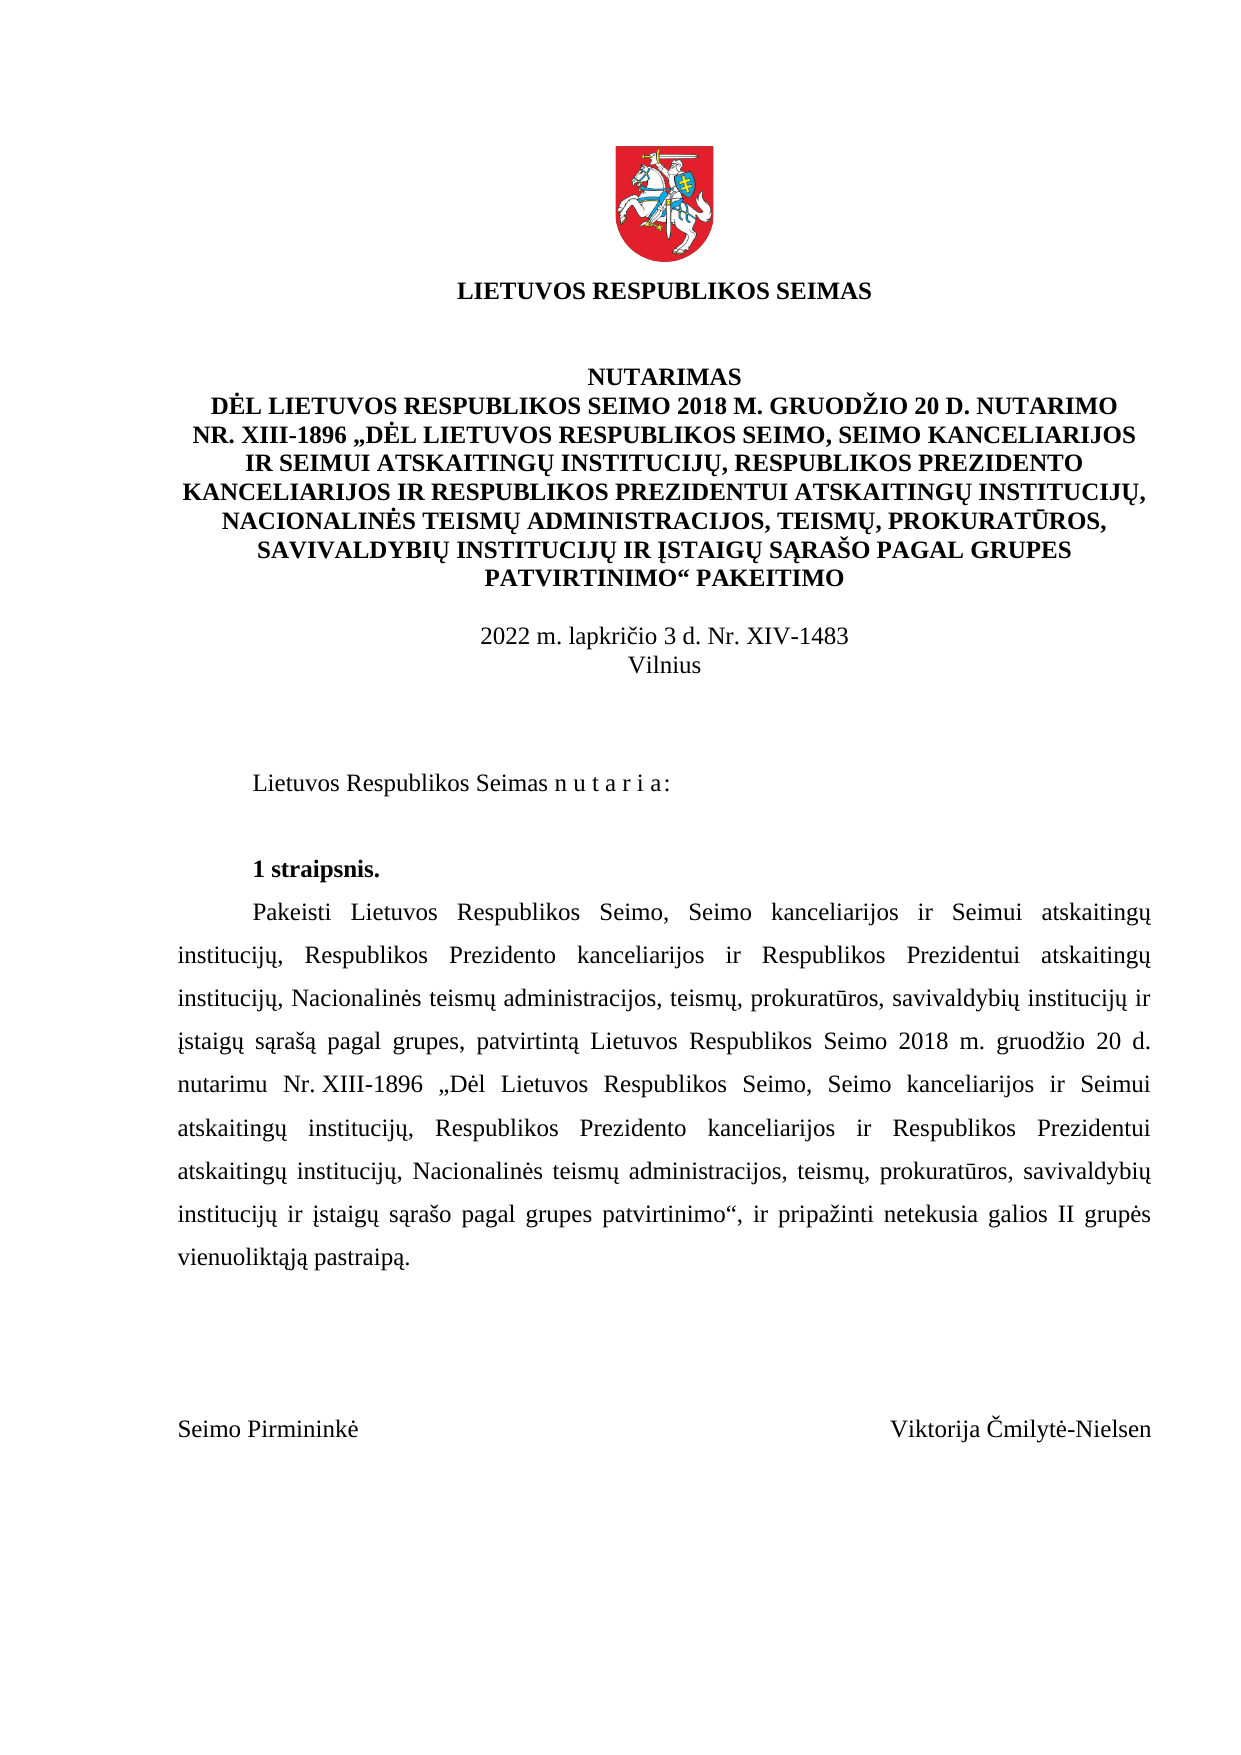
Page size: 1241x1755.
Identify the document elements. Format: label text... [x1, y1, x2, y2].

text Vilnius [177, 650, 1152, 678]
text 2022 m. lapkričio 3 d. Nr. XIV-1483 [177, 621, 1152, 650]
text 1 straipsnis. [177, 854, 1152, 883]
text DĖL LIETUVOS RESPUBLIKOS SEIMO 2018 M. GRUODŽIO 20 D. NUTARIMO NR. XIII-1896 „DĖL LIETUVOS RESPUBLIKOS SEIMO, SEIMO KANCELIARIJOS IR SEIMUI ATSKAITINGŲ INSTITUCIJŲ, RESPUBLIKOS PREZIDENTO KANCELIARIJOS IR RESPUBLIKOS PREZIDENTUI ATSKAITINGŲ INSTITUCIJŲ, NACIONALINĖS TEISMŲ ADMINISTRACIJOS, TEISMŲ, PROKURATŪROS, SAVIVALDYBIŲ INSTITUCIJŲ IR ĮSTAIGŲ SĄRAŠO PAGAL GRUPES PATVIRTINIMO“ PAKEITIMO [177, 391, 1152, 592]
text NUTARIMAS [177, 362, 1152, 391]
text LIETUVOS RESPUBLIKOS SEIMAS [177, 276, 1152, 305]
text Lietuvos Respublikos Seimas nutaria: [177, 768, 1152, 796]
text Seimo Pirmininkė Viktorija Čmilytė-Nielsen [177, 1414, 1152, 1443]
text Pakeisti Lietuvos Respublikos Seimo, Seimo kanceliarijos ir Seimui atskaitingų institucijų, Respublikos Prezidento kanceliarijos ir Respublikos Prezidentui atskaitingų institucijų, Nacionalinės teismų administracijos, teismų, prokuratūros, savivaldybių institucijų ir įstaigų sąrašą pagal grupes, patvirtintą Lietuvos Respublikos Seimo 2018 m. gruodžio 20 d. nutarimu Nr. XIII-1896 „Dėl Lietuvos Respublikos Seimo, Seimo kanceliarijos ir Seimui atskaitingų institucijų, Respublikos Prezidento kanceliarijos ir Respublikos Prezidentui atskaitingų institucijų, Nacionalinės teismų administracijos, teismų, prokuratūros, savivaldybių institucijų ir įstaigų sąrašo pagal grupes patvirtinimo“, ir pripažinti netekusia galios II grupės vienuoliktąją pastraipą. [177, 897, 1152, 1271]
